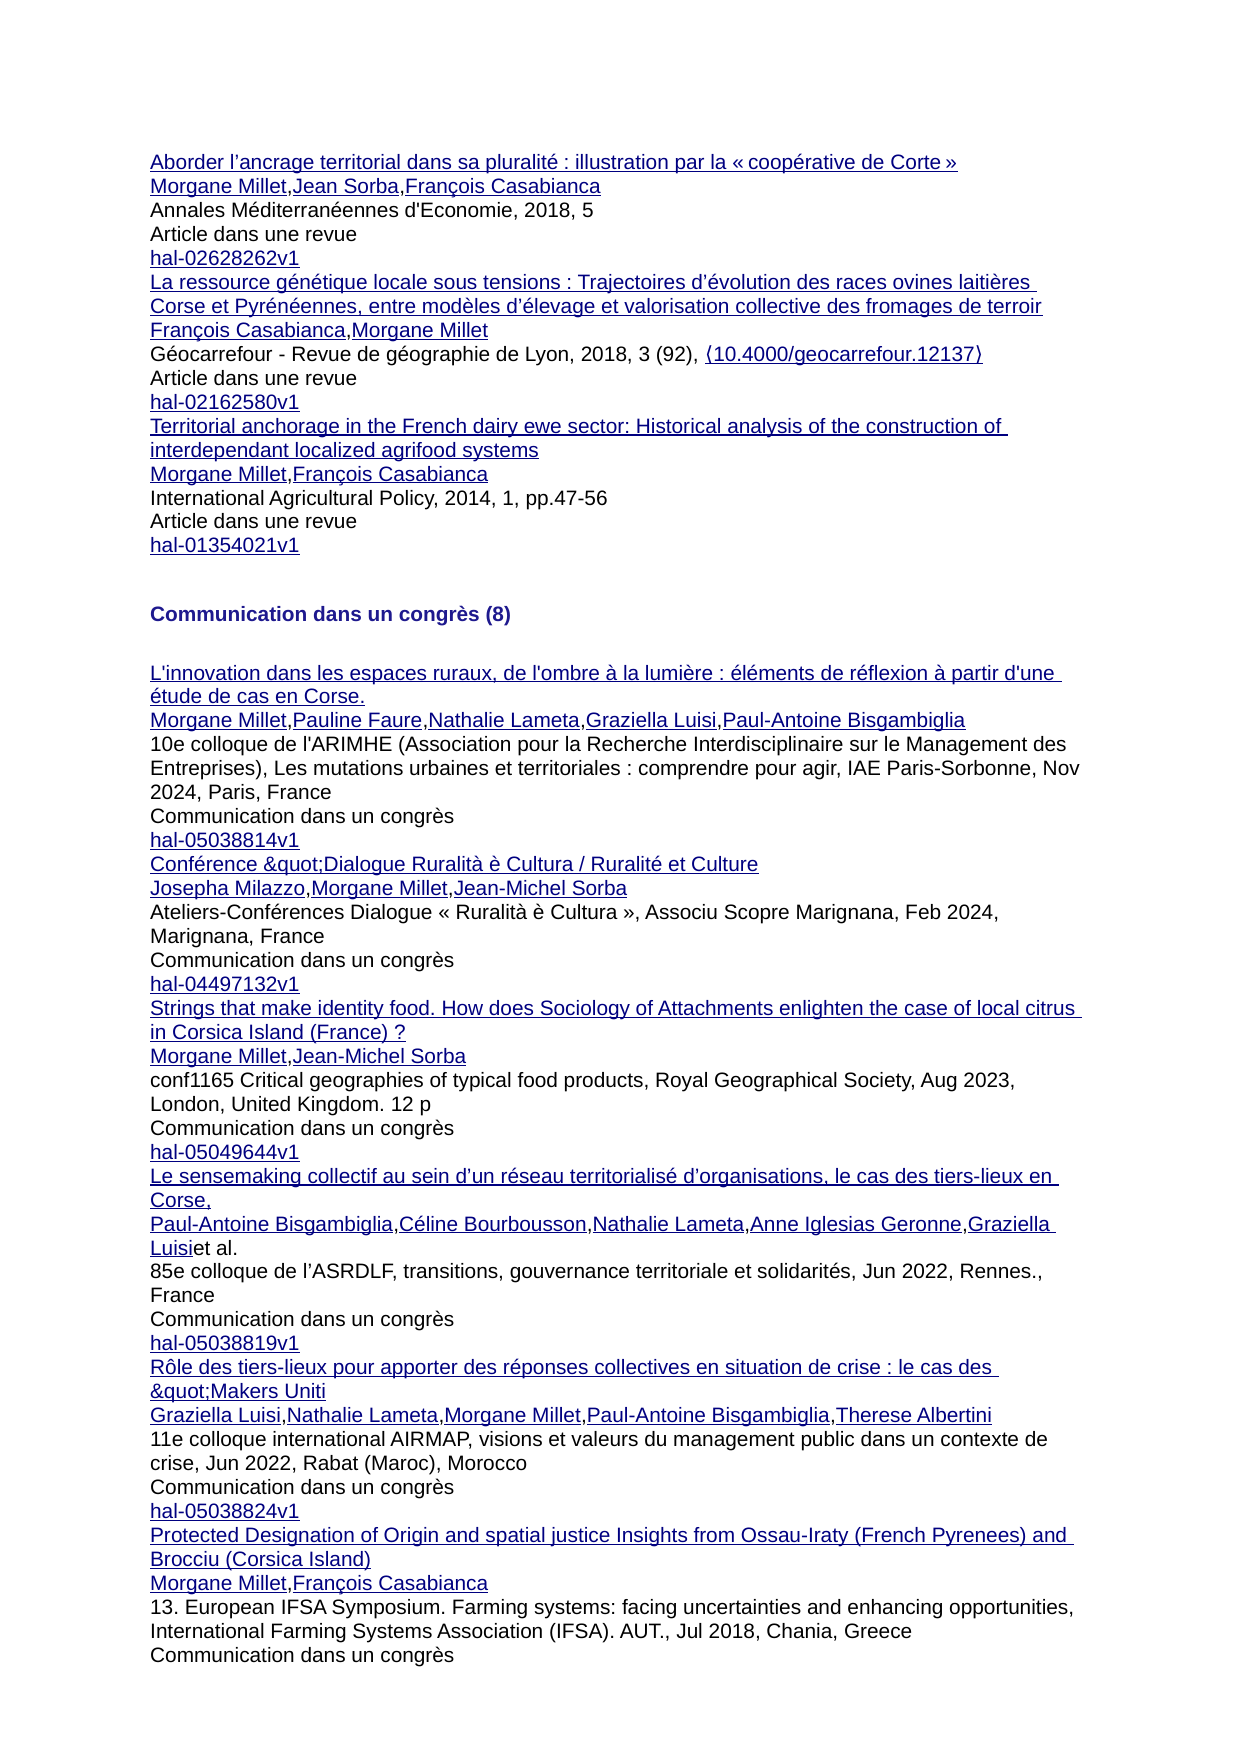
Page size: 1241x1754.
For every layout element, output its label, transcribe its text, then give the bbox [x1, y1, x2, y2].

table_cell Territorial anchorage in the French dairy ewe sector: Historical analysis of the construction of interdependant localized agrifood systems Morgane Millet,François Casabianca International Agricultural Policy, 2014, 1, pp.47-56 Article dans une revue hal-01354021v1 [150, 414, 1090, 557]
table_header L'innovation dans les espaces ruraux, de l'ombre à la lumière : éléments de réflexion à partir d'une étude de cas en Corse. Morgane Millet,Pauline Faure,Nathalie Lameta,Graziella Luisi,Paul-Antoine Bisgambiglia 10e colloque de l'ARIMHE (Association pour la Recherche Interdisciplinaire sur le Management des Entreprises), Les mutations urbaines et territoriales : comprendre pour agir, IAE Paris-Sorbonne, Nov 2024, Paris, France Communication dans un congrès hal-05038814v1 [150, 660, 1090, 852]
table_cell Aborder l’ancrage territorial dans sa pluralité : illustration par la « coopérative de Corte » Morgane Millet,Jean Sorba,François Casabianca Annales Méditerranéennes d'Economie, 2018, 5 Article dans une revue hal-02628262v1 [150, 150, 1090, 270]
table_cell Rôle des tiers-lieux pour apporter des réponses collectives en situation de crise : le cas des &quot;Makers Uniti Graziella Luisi,Nathalie Lameta,Morgane Millet,Paul-Antoine Bisgambiglia,Therese Albertini 11e colloque international AIRMAP, visions et valeurs du management public dans un contexte de crise, Jun 2022, Rabat (Maroc), Morocco Communication dans un congrès hal-05038824v1 [150, 1355, 1090, 1523]
table_cell La ressource génétique locale sous tensions : Trajectoires d’évolution des races ovines laitières Corse et Pyrénéennes, entre modèles d’élevage et valorisation collective des fromages de terroir François Casabianca,Morgane Millet Géocarrefour - Revue de géographie de Lyon, 2018, 3 (92), ⟨10.4000/geocarrefour.12137⟩ Article dans une revue hal-02162580v1 [150, 270, 1090, 413]
subtitle Communication dans un congrès (8) [150, 602, 1090, 626]
table_cell Conférence &quot;Dialogue Ruralità è Cultura / Ruralité et Culture Josepha Milazzo,Morgane Millet,Jean-Michel Sorba Ateliers-Conférences Dialogue « Ruralità è Cultura », Associu Scopre Marignana, Feb 2024, Marignana, France Communication dans un congrès hal-04497132v1 [150, 852, 1090, 996]
table_cell Protected Designation of Origin and spatial justice Insights from Ossau-Iraty (French Pyrenees) and Brocciu (Corsica Island) Morgane Millet,François Casabianca 13. European IFSA Symposium. Farming systems: facing uncertainties and enhancing opportunities, International Farming Systems Association (IFSA). AUT., Jul 2018, Chania, Greece Communication dans un congrès [150, 1523, 1090, 1667]
table_cell Le sensemaking collectif au sein d’un réseau territorialisé d’organisations, le cas des tiers-lieux en Corse, Paul-Antoine Bisgambiglia,Céline Bourbousson,Nathalie Lameta,Anne Iglesias Geronne,Graziella Luisiet al. 85e colloque de l’ASRDLF, transitions, gouvernance territoriale et solidarités, Jun 2022, Rennes., France Communication dans un congrès hal-05038819v1 [150, 1164, 1090, 1355]
table_cell Strings that make identity food. How does Sociology of Attachments enlighten the case of local citrus in Corsica Island (France) ? Morgane Millet,Jean-Michel Sorba conf1165 Critical geographies of typical food products, Royal Geographical Society, Aug 2023, London, United Kingdom. 12 p Communication dans un congrès hal-05049644v1 [150, 996, 1090, 1163]
